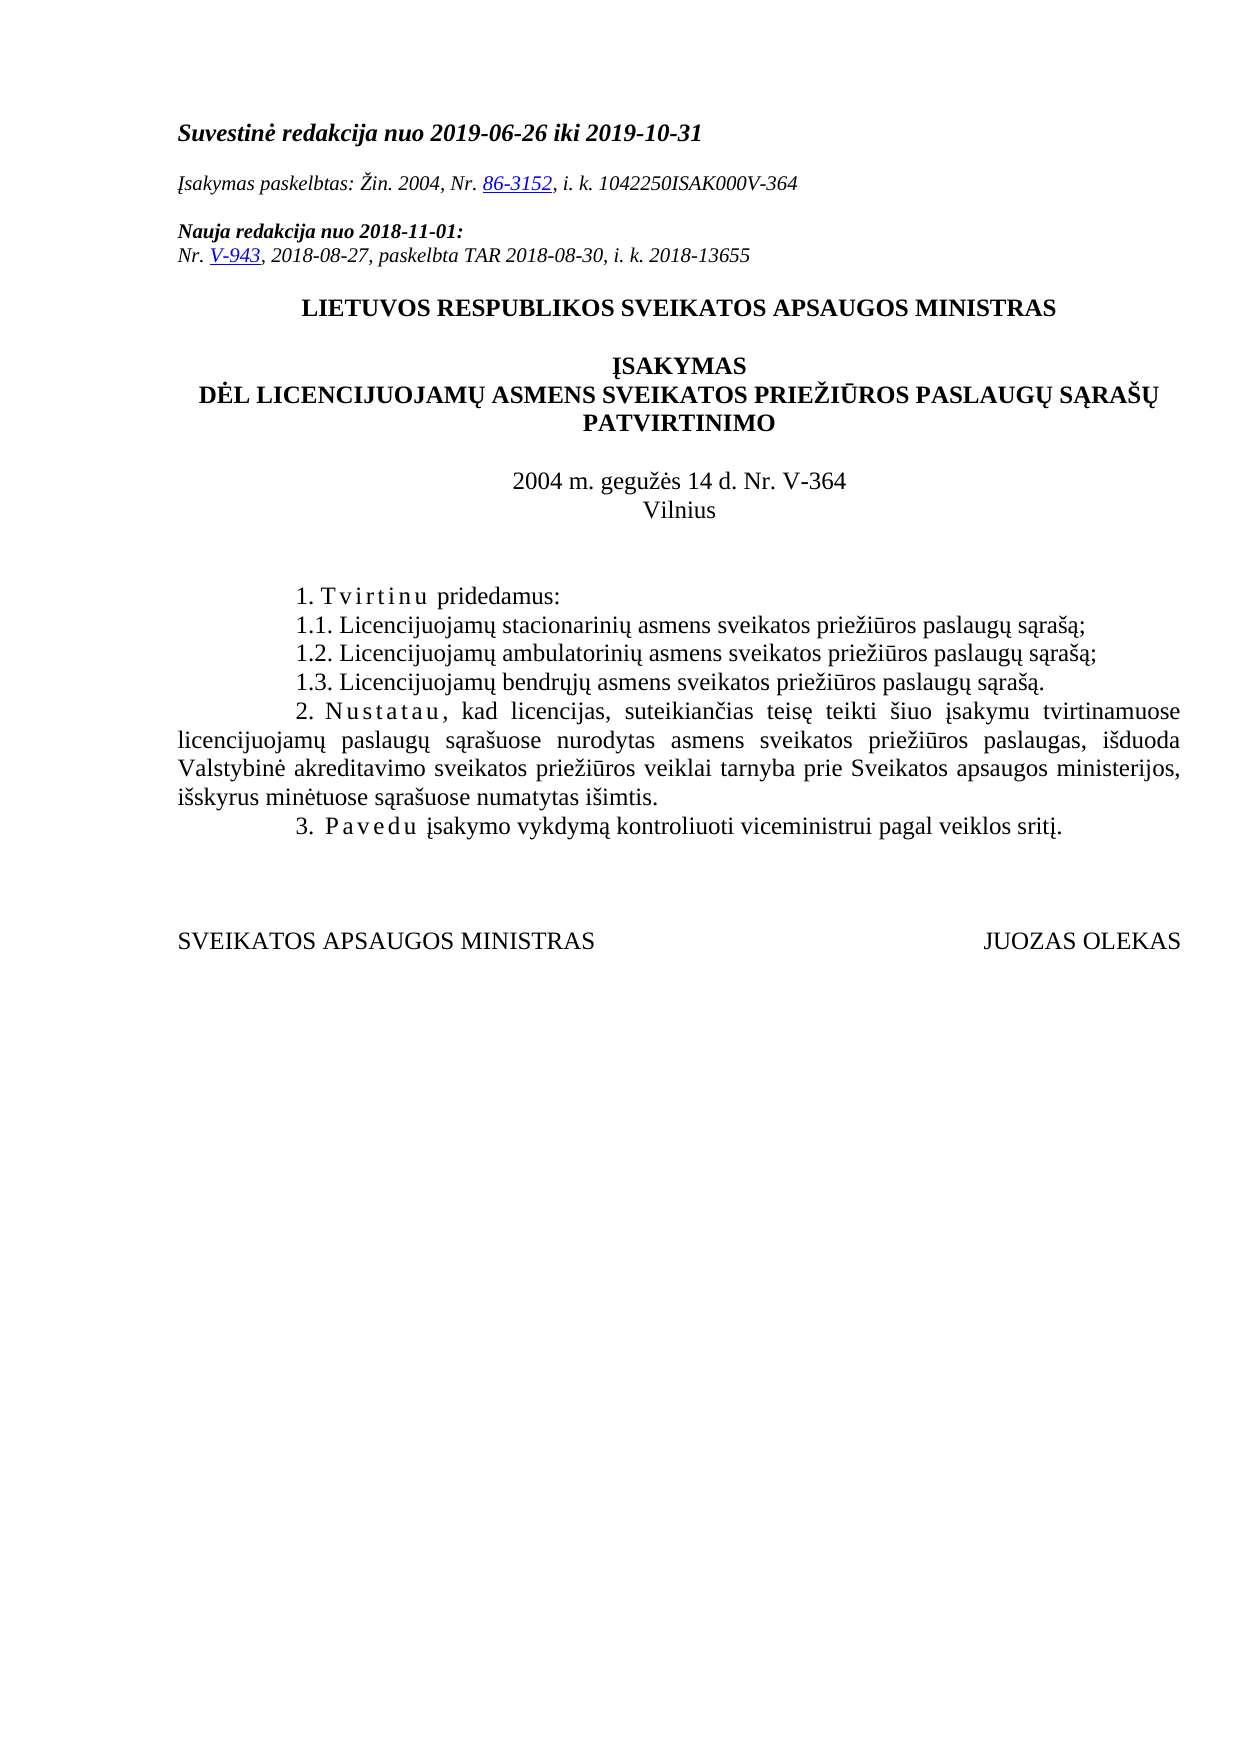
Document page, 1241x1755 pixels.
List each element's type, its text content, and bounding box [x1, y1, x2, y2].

text SVEIKATOS APSAUGOS MINISTRAS JUOZAS OLEKAS [177, 926, 1181, 955]
text Vilnius [177, 495, 1181, 523]
text Nauja redakcija nuo 2018-11-01: [177, 219, 1181, 243]
text LIETUVOS RESPUBLIKOS SVEIKATOS APSAUGOS MINISTRAS [177, 293, 1181, 322]
text 2. Nustatau, kad licencijas, suteikiančias teisę teikti šiuo įsakymu tvirtinamuose licencijuojamų paslaugų sąrašuose nurodytas asmens sveikatos priežiūros paslaugas, išduoda Valstybinė akreditavimo sveikatos priežiūros veiklai tarnyba prie Sveikatos apsaugos ministerijos, išskyrus minėtuose sąrašuose numatytas išimtis. [177, 696, 1181, 811]
text 2004 m. gegužės 14 d. Nr. V-364 [177, 466, 1181, 495]
text DĖL LICENCIJUOJAMŲ ASMENS SVEIKATOS PRIEŽIŪROS PASLAUGŲ SĄRAŠŲ PATVIRTINIMO [177, 380, 1181, 437]
text 1.3. Licencijuojamų bendrųjų asmens sveikatos priežiūros paslaugų sąrašą. [277, 667, 1181, 696]
text 1.1. Licencijuojamų stacionarinių asmens sveikatos priežiūros paslaugų sąrašą; [277, 610, 1181, 638]
text ĮSAKYMAS [177, 351, 1181, 380]
text 1.2. Licencijuojamų ambulatorinių asmens sveikatos priežiūros paslaugų sąrašą; [277, 638, 1181, 667]
text Nr. V-943, 2018-08-27, paskelbta TAR 2018-08-30, i. k. 2018-13655 [177, 243, 1181, 267]
text 1. Tvirtinu pridedamus: [277, 581, 1181, 610]
text Įsakymas paskelbtas: Žin. 2004, Nr. 86-3152, i. k. 1042250ISAK000V-364 [177, 171, 1181, 195]
text 3. Pavedu įsakymo vykdymą kontroliuoti viceministrui pagal veiklos sritį. [177, 811, 1181, 840]
text Suvestinė redakcija nuo 2019-06-26 iki 2019-10-31 [177, 118, 1181, 147]
